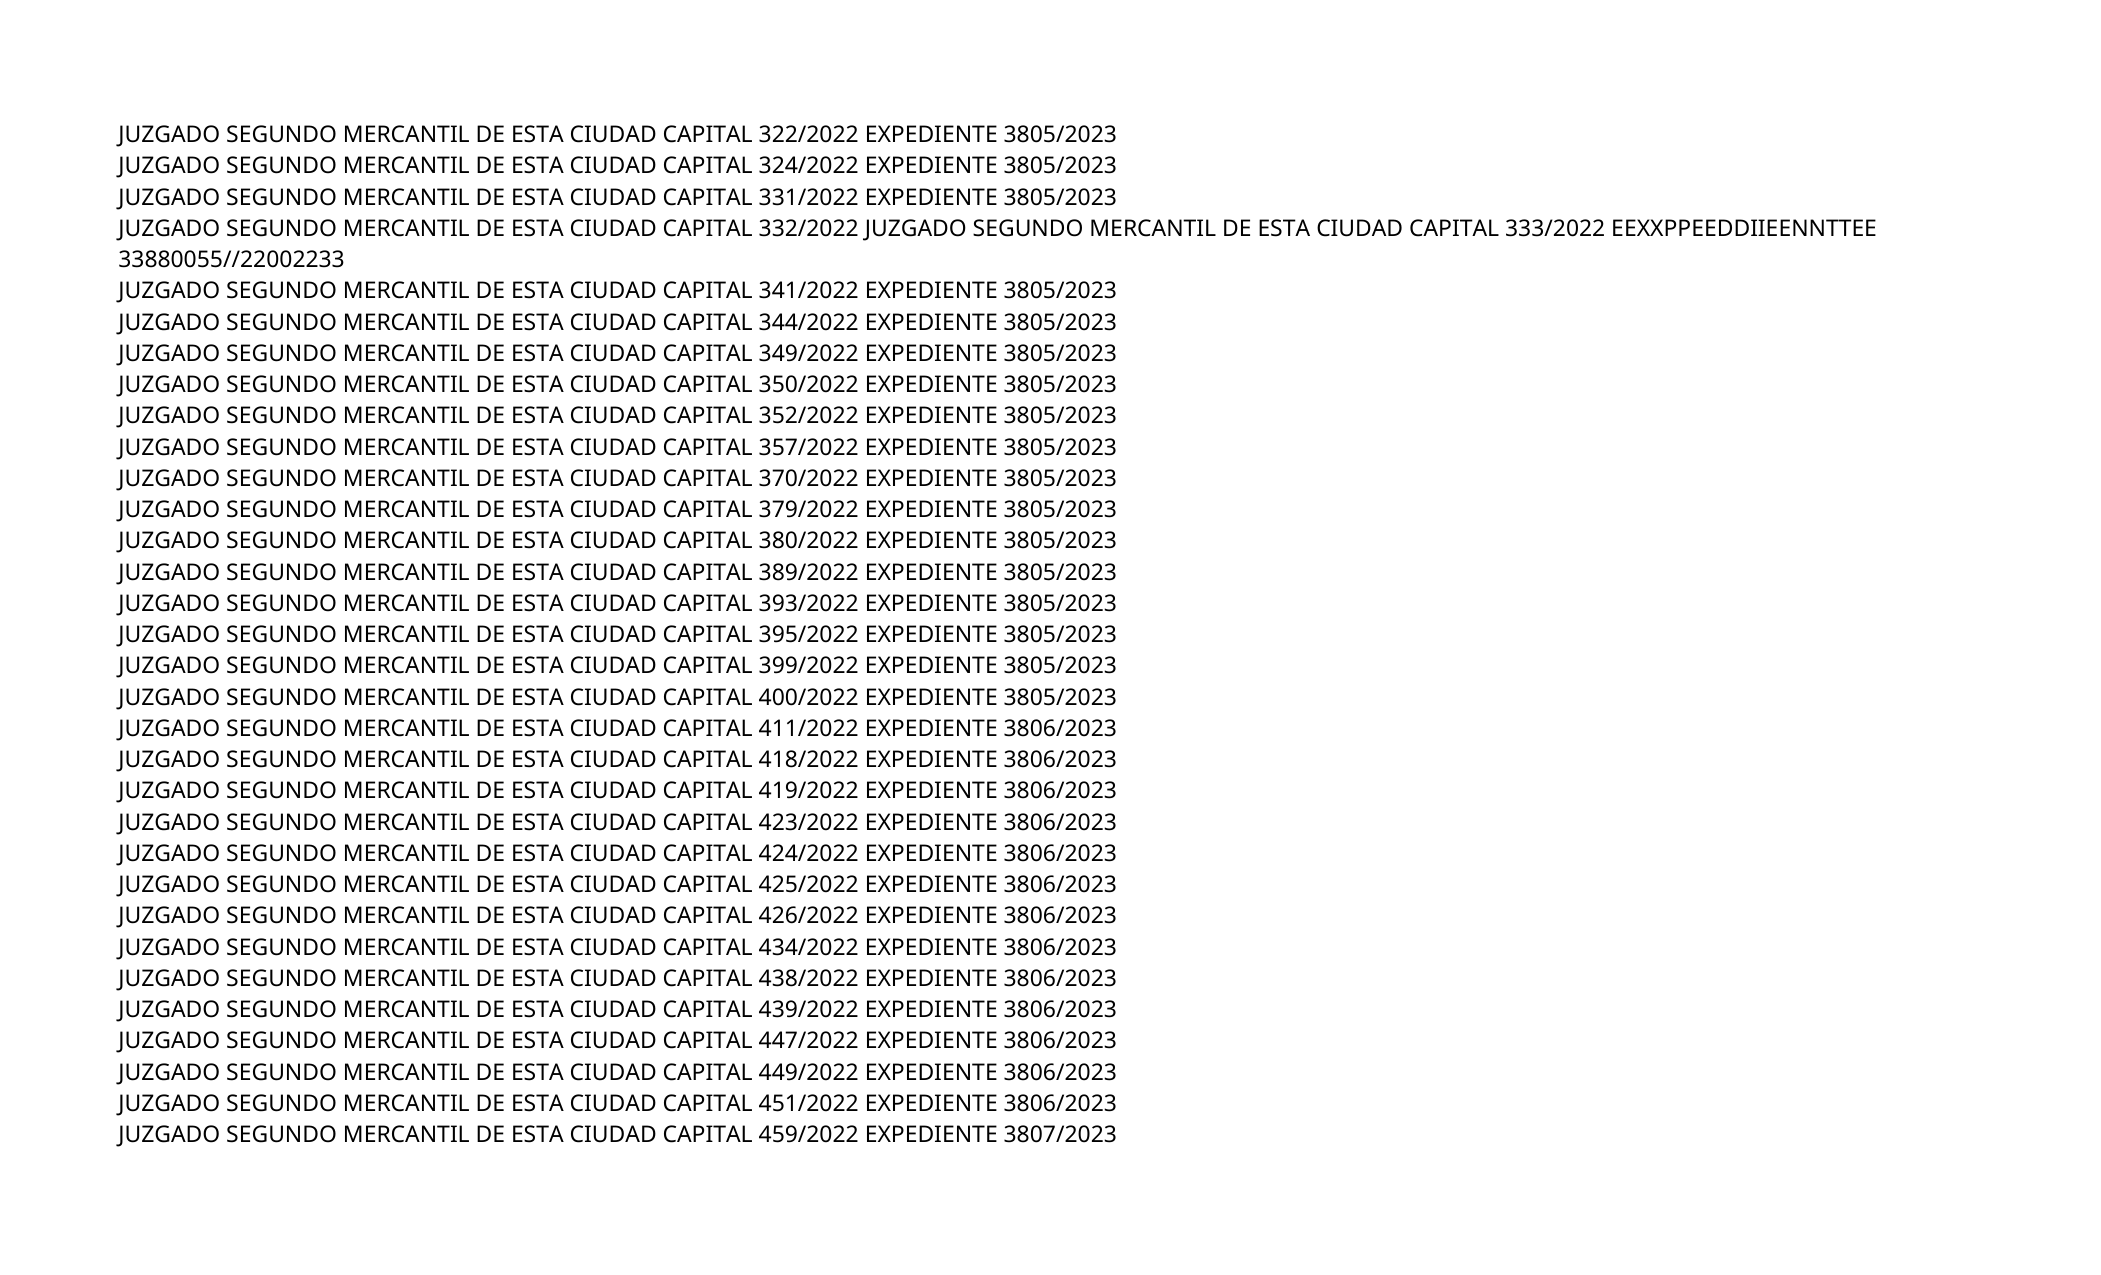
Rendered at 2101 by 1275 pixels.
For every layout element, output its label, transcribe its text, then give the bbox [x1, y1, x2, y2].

text JUZGADO SEGUNDO MERCANTIL DE ESTA CIUDAD CAPITAL 399/2022 EXPEDIENTE 3805/2023 [118, 649, 1982, 681]
text JUZGADO SEGUNDO MERCANTIL DE ESTA CIUDAD CAPITAL 419/2022 EXPEDIENTE 3806/2023 [118, 774, 1982, 806]
text JUZGADO SEGUNDO MERCANTIL DE ESTA CIUDAD CAPITAL 423/2022 EXPEDIENTE 3806/2023 [118, 806, 1982, 837]
text JUZGADO SEGUNDO MERCANTIL DE ESTA CIUDAD CAPITAL 451/2022 EXPEDIENTE 3806/2023 [118, 1087, 1982, 1118]
text JUZGADO SEGUNDO MERCANTIL DE ESTA CIUDAD CAPITAL 459/2022 EXPEDIENTE 3807/2023 [118, 1118, 1982, 1149]
text JUZGADO SEGUNDO MERCANTIL DE ESTA CIUDAD CAPITAL 426/2022 EXPEDIENTE 3806/2023 [118, 899, 1982, 931]
text JUZGADO SEGUNDO MERCANTIL DE ESTA CIUDAD CAPITAL 331/2022 EXPEDIENTE 3805/2023 [118, 181, 1982, 212]
text JUZGADO SEGUNDO MERCANTIL DE ESTA CIUDAD CAPITAL 344/2022 EXPEDIENTE 3805/2023 [118, 306, 1982, 337]
text JUZGADO SEGUNDO MERCANTIL DE ESTA CIUDAD CAPITAL 352/2022 EXPEDIENTE 3805/2023 [118, 399, 1982, 431]
text JUZGADO SEGUNDO MERCANTIL DE ESTA CIUDAD CAPITAL 418/2022 EXPEDIENTE 3806/2023 [118, 743, 1982, 774]
text JUZGADO SEGUNDO MERCANTIL DE ESTA CIUDAD CAPITAL 380/2022 EXPEDIENTE 3805/2023 [118, 524, 1982, 556]
text JUZGADO SEGUNDO MERCANTIL DE ESTA CIUDAD CAPITAL 389/2022 EXPEDIENTE 3805/2023 [118, 556, 1982, 587]
text JUZGADO SEGUNDO MERCANTIL DE ESTA CIUDAD CAPITAL 395/2022 EXPEDIENTE 3805/2023 [118, 618, 1982, 649]
text JUZGADO SEGUNDO MERCANTIL DE ESTA CIUDAD CAPITAL 439/2022 EXPEDIENTE 3806/2023 [118, 993, 1982, 1024]
text JUZGADO SEGUNDO MERCANTIL DE ESTA CIUDAD CAPITAL 350/2022 EXPEDIENTE 3805/2023 [118, 368, 1982, 399]
text JUZGADO SEGUNDO MERCANTIL DE ESTA CIUDAD CAPITAL 341/2022 EXPEDIENTE 3805/2023 [118, 274, 1982, 306]
text JUZGADO SEGUNDO MERCANTIL DE ESTA CIUDAD CAPITAL 400/2022 EXPEDIENTE 3805/2023 [118, 681, 1982, 712]
text JUZGADO SEGUNDO MERCANTIL DE ESTA CIUDAD CAPITAL 379/2022 EXPEDIENTE 3805/2023 [118, 493, 1982, 524]
text JUZGADO SEGUNDO MERCANTIL DE ESTA CIUDAD CAPITAL 434/2022 EXPEDIENTE 3806/2023 [118, 931, 1982, 962]
text JUZGADO SEGUNDO MERCANTIL DE ESTA CIUDAD CAPITAL 322/2022 EXPEDIENTE 3805/2023 [118, 118, 1982, 149]
text JUZGADO SEGUNDO MERCANTIL DE ESTA CIUDAD CAPITAL 411/2022 EXPEDIENTE 3806/2023 [118, 712, 1982, 743]
text JUZGADO SEGUNDO MERCANTIL DE ESTA CIUDAD CAPITAL 425/2022 EXPEDIENTE 3806/2023 [118, 868, 1982, 899]
text JUZGADO SEGUNDO MERCANTIL DE ESTA CIUDAD CAPITAL 332/2022 JUZGADO SEGUNDO MERCANTIL DE ESTA CIUDAD CAPITAL 333/2022 EEXXPPEEDDIIEENNTTEE 33880055//22002233 [118, 212, 1982, 274]
text JUZGADO SEGUNDO MERCANTIL DE ESTA CIUDAD CAPITAL 357/2022 EXPEDIENTE 3805/2023 [118, 431, 1982, 462]
text JUZGADO SEGUNDO MERCANTIL DE ESTA CIUDAD CAPITAL 447/2022 EXPEDIENTE 3806/2023 [118, 1024, 1982, 1056]
text JUZGADO SEGUNDO MERCANTIL DE ESTA CIUDAD CAPITAL 449/2022 EXPEDIENTE 3806/2023 [118, 1056, 1982, 1087]
text JUZGADO SEGUNDO MERCANTIL DE ESTA CIUDAD CAPITAL 370/2022 EXPEDIENTE 3805/2023 [118, 462, 1982, 493]
text JUZGADO SEGUNDO MERCANTIL DE ESTA CIUDAD CAPITAL 349/2022 EXPEDIENTE 3805/2023 [118, 337, 1982, 368]
text JUZGADO SEGUNDO MERCANTIL DE ESTA CIUDAD CAPITAL 393/2022 EXPEDIENTE 3805/2023 [118, 587, 1982, 618]
text JUZGADO SEGUNDO MERCANTIL DE ESTA CIUDAD CAPITAL 424/2022 EXPEDIENTE 3806/2023 [118, 837, 1982, 868]
text JUZGADO SEGUNDO MERCANTIL DE ESTA CIUDAD CAPITAL 324/2022 EXPEDIENTE 3805/2023 [118, 149, 1982, 181]
text JUZGADO SEGUNDO MERCANTIL DE ESTA CIUDAD CAPITAL 438/2022 EXPEDIENTE 3806/2023 [118, 962, 1982, 993]
